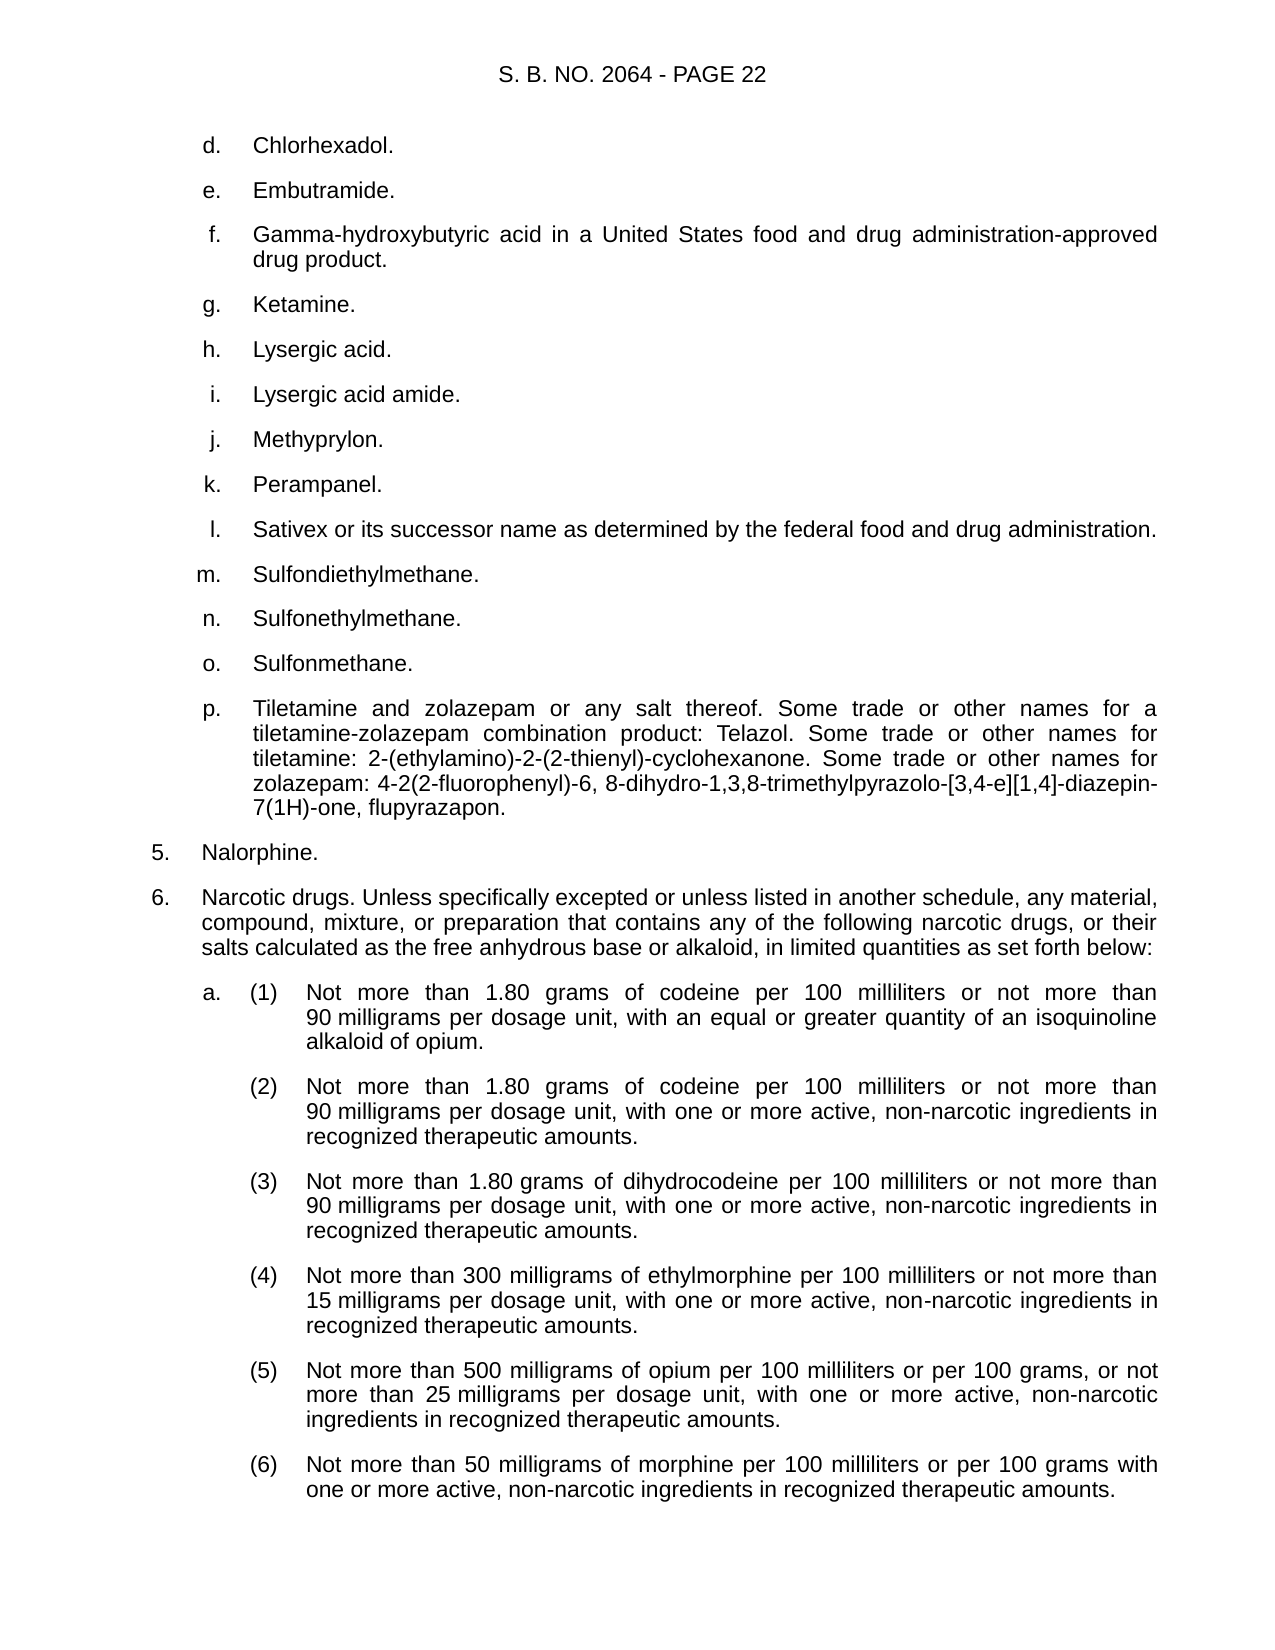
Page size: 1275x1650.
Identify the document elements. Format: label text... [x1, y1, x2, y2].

text p. Tiletamine and zolazepam or any salt thereof. Some trade or other names for a tiletamine-zolazepam combination product: Telazol. Some trade or other names for tiletamine: 2-(ethylamino)-2-(2-thienyl)-cyclohexanone. Some trade or other names for zolazepam: 4-2(2-fluorophenyl)-6, 8-dihydro-1,3,8-trimethylpyrazolo-[3,4-e][1,4]-diazepin-7(1H)-one, flupyrazapon. [106, 697, 1158, 821]
text (2) Not more than 1.80 grams of codeine per 100 milliliters or not more than 90 milligrams per dosage unit, with one or more active, non-narcotic ingredients in recognized therapeutic amounts. [106, 1075, 1158, 1149]
text o. Sulfonmethane. [106, 652, 1158, 677]
text m. Sulfondiethylmethane. [106, 562, 1158, 587]
text d. Chlorhexadol. [106, 133, 1158, 158]
text f. Gamma-hydroxybutyric acid in a United States food and drug administration-approved drug product. [106, 223, 1158, 273]
text j. Methyprylon. [106, 427, 1158, 452]
text (3) Not more than 1.80 grams of dihydrocodeine per 100 milliliters or not more than 90 milligrams per dosage unit, with one or more active, non-narcotic ingredients in recognized therapeutic amounts. [106, 1169, 1158, 1244]
text n. Sulfonethylmethane. [106, 607, 1158, 632]
text i. Lysergic acid amide. [106, 383, 1158, 407]
text h. Lysergic acid. [106, 338, 1158, 362]
text l. Sativex or its successor name as determined by the federal food and drug administration. [106, 517, 1158, 542]
text 6. Narcotic drugs. Unless specifically excepted or unless listed in another schedule, any material, compound, mixture, or preparation that contains any of the following narcotic drugs, or their salts calculated as the free anhydrous base or alkaloid, in limited quantities as set forth below: [106, 886, 1158, 960]
text (6) Not more than 50 milligrams of morphine per 100 milliliters or per 100 grams with one or more active, non-narcotic ingredients in recognized therapeutic amounts. [106, 1453, 1158, 1502]
text a. (1) Not more than 1.80 grams of codeine per 100 milliliters or not more than 90 milligrams per dosage unit, with an equal or greater quantity of an isoquinoline alkaloid of opium. [106, 980, 1158, 1055]
text g. Ketamine. [106, 293, 1158, 318]
text 5. Nalorphine. [106, 841, 1158, 866]
text e. Embutramide. [106, 178, 1158, 203]
text (4) Not more than 300 milligrams of ethylmorphine per 100 milliliters or not more than 15 milligrams per dosage unit, with one or more active, non‑narcotic ingredients in recognized therapeutic amounts. [106, 1264, 1158, 1338]
text (5) Not more than 500 milligrams of opium per 100 milliliters or per 100 grams, or not more than 25 milligrams per dosage unit, with one or more active, non-narcotic ingredients in recognized therapeutic amounts. [106, 1358, 1158, 1433]
text k. Perampanel. [106, 472, 1158, 497]
